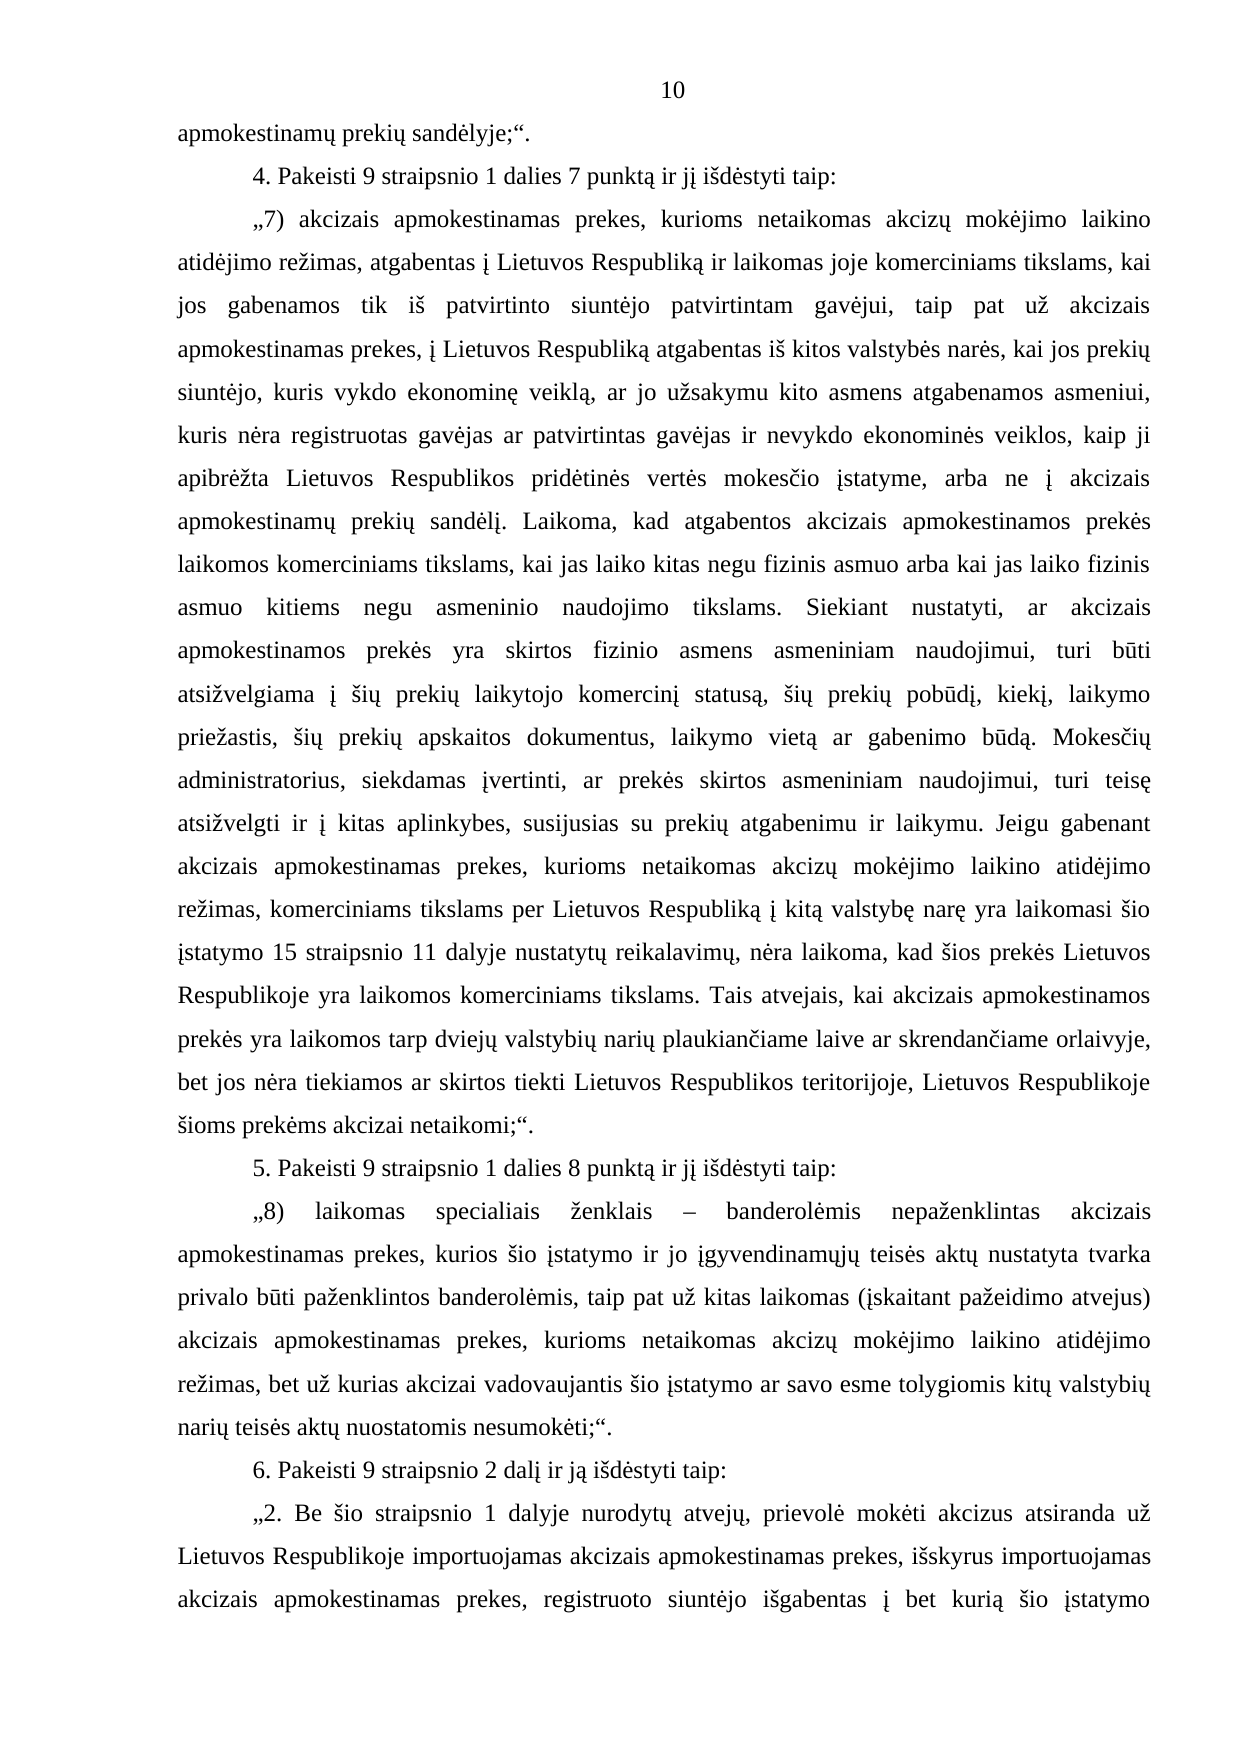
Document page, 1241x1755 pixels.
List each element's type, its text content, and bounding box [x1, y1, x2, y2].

text „7) akcizais apmokestinamas prekes, kurioms netaikomas akcizų mokėjimo laikino atidėjimo režimas, atgabentas į Lietuvos Respubliką ir laikomas joje komerciniams tikslams, kai jos gabenamos tik iš patvirtinto siuntėjo patvirtintam gavėjui, taip pat už akcizais apmokestinamas prekes, į Lietuvos Respubliką atgabentas iš kitos valstybės narės, kai jos prekių siuntėjo, kuris vykdo ekonominę veiklą, ar jo užsakymu kito asmens atgabenamos asmeniui, kuris nėra registruotas gavėjas ar patvirtintas gavėjas ir nevykdo ekonominės veiklos, kaip ji apibrėžta Lietuvos Respublikos pridėtinės vertės mokesčio įstatyme, arba ne į akcizais apmokestinamų prekių sandėlį. Laikoma, kad atgabentos akcizais apmokestinamos prekės laikomos komerciniams tikslams, kai jas laiko kitas negu fizinis asmuo arba kai jas laiko fizinis asmuo kitiems negu asmeninio naudojimo tikslams. Siekiant nustatyti, ar akcizais apmokestinamos prekės yra skirtos fizinio asmens asmeniniam naudojimui, turi būti atsižvelgiama į šių prekių laikytojo komercinį statusą, šių prekių pobūdį, kiekį, laikymo priežastis, šių prekių apskaitos dokumentus, laikymo vietą ar gabenimo būdą. Mokesčių administratorius, siekdamas įvertinti, ar prekės skirtos asmeniniam naudojimui, turi teisę atsižvelgti ir į kitas aplinkybes, susijusias su prekių atgabenimu ir laikymu. Jeigu gabenant akcizais apmokestinamas prekes, kurioms netaikomas akcizų mokėjimo laikino atidėjimo režimas, komerciniams tikslams per Lietuvos Respubliką į kitą valstybę narę yra laikomasi šio įstatymo 15 straipsnio 11 dalyje nustatytų reikalavimų, nėra laikoma, kad šios prekės Lietuvos Respublikoje yra laikomos komerciniams tikslams. Tais atvejais, kai akcizais apmokestinamos prekės yra laikomos tarp dviejų valstybių narių plaukiančiame laive ar skrendančiame orlaivyje, bet jos nėra tiekiamos ar skirtos tiekti Lietuvos Respublikos teritorijoje, Lietuvos Respublikoje šioms prekėms akcizai netaikomi;“. [177, 204, 1152, 1139]
text „8) laikomas specialiais ženklais – banderolėmis nepaženklintas akcizais apmokestinamas prekes, kurios šio įstatymo ir jo įgyvendinamųjų teisės aktų nustatyta tvarka privalo būti paženklintos banderolėmis, taip pat už kitas laikomas (įskaitant pažeidimo atvejus) akcizais apmokestinamas prekes, kurioms netaikomas akcizų mokėjimo laikino atidėjimo režimas, bet už kurias akcizai vadovaujantis šio įstatymo ar savo esme tolygiomis kitų valstybių narių teisės aktų nuostatomis nesumokėti;“. [177, 1196, 1152, 1441]
text 4. Pakeisti 9 straipsnio 1 dalies 7 punktą ir jį išdėstyti taip: [177, 161, 1152, 190]
text apmokestinamų prekių sandėlyje;“. [177, 118, 1152, 147]
text „2. Be šio straipsnio 1 dalyje nurodytų atvejų, prievolė mokėti akcizus atsiranda už Lietuvos Respublikoje importuojamas akcizais apmokestinamas prekes, išskyrus importuojamas akcizais apmokestinamas prekes, registruoto siuntėjo išgabentas į bet kurią šio įstatymo [177, 1498, 1152, 1613]
text 6. Pakeisti 9 straipsnio 2 dalį ir ją išdėstyti taip: [177, 1455, 1152, 1484]
text 5. Pakeisti 9 straipsnio 1 dalies 8 punktą ir jį išdėstyti taip: [177, 1153, 1152, 1182]
